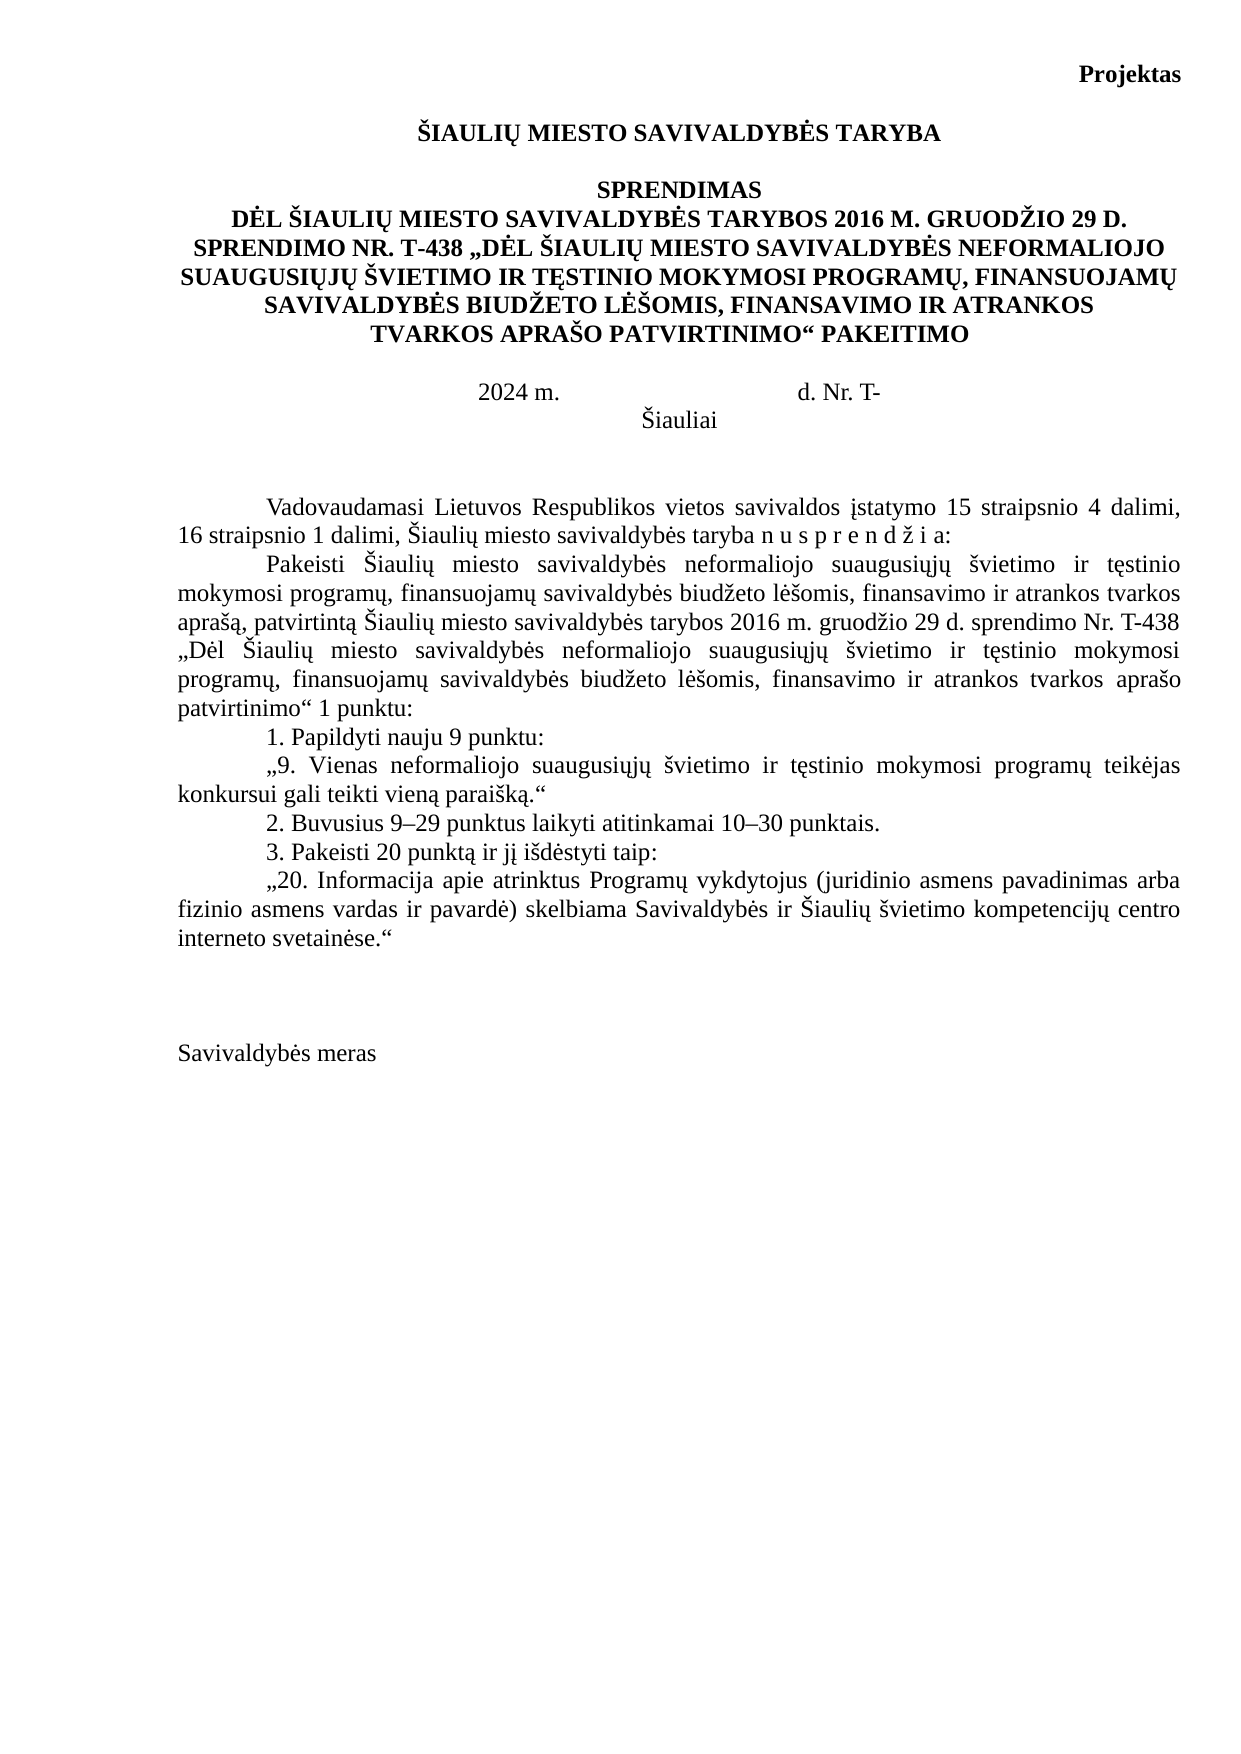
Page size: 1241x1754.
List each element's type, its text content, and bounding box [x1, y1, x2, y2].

text 2. Buvusius 9–29 punktus laikyti atitinkamai 10–30 punktais. [177, 808, 1181, 837]
text Šiaulių miesto savivaldybės taryba [177, 118, 1181, 147]
text Savivaldybės meras [177, 1038, 1181, 1067]
text SPRENDIMAS [177, 176, 1181, 204]
text 3. Pakeisti 20 punktą ir jį išdėstyti taip: [177, 837, 1181, 866]
text 1. Papildyti nauju 9 punktu: [177, 722, 1181, 751]
text Šiauliai [177, 406, 1181, 434]
text DĖL ŠIAULIŲ MIESTO SAVIVALDYBĖS TARYBOS 2016 M. GRUODŽIO 29 D. SPRENDIMO NR. T-438 „DĖL ŠIAULIŲ MIESTO SAVIVALDYBĖS NEFORMALIOJO SUAUGUSIŲJŲ ŠVIETIMO IR TĘSTINIO MOKYMOSI PROGRAMŲ, FINANSUOJAMŲ SAVIVALDYBĖS BIUDŽETO LĖŠOMIS, FINANSAVIMO IR ATRANKOS TVARKOS APRAŠO PATVIRTINIMO“ PAKEITIMO [177, 204, 1181, 348]
text „9. Vienas neformaliojo suaugusiųjų švietimo ir tęstinio mokymosi programų teikėjas konkursui gali teikti vieną paraišką.“ [177, 751, 1181, 808]
text Vadovaudamasi Lietuvos Respublikos vietos savivaldos įstatymo 15 straipsnio 4 dalimi, 16 straipsnio 1 dalimi, Šiaulių miesto savivaldybės taryba nusprendžia: [177, 492, 1181, 549]
text „20. Informacija apie atrinktus Programų vykdytojus (juridinio asmens pavadinimas arba fizinio asmens vardas ir pavardė) skelbiama Savivaldybės ir Šiaulių švietimo kompetencijų centro interneto svetainėse.“ [177, 866, 1181, 952]
text 2024 m. d. Nr. T- [177, 377, 1181, 406]
text Pakeisti Šiaulių miesto savivaldybės neformaliojo suaugusiųjų švietimo ir tęstinio mokymosi programų, finansuojamų savivaldybės biudžeto lėšomis, finansavimo ir atrankos tvarkos aprašą, patvirtintą Šiaulių miesto savivaldybės tarybos 2016 m. gruodžio 29 d. sprendimo Nr. T-438 „Dėl Šiaulių miesto savivaldybės neformaliojo suaugusiųjų švietimo ir tęstinio mokymosi programų, finansuojamų savivaldybės biudžeto lėšomis, finansavimo ir atrankos tvarkos aprašo patvirtinimo“ 1 punktu: [177, 549, 1181, 722]
